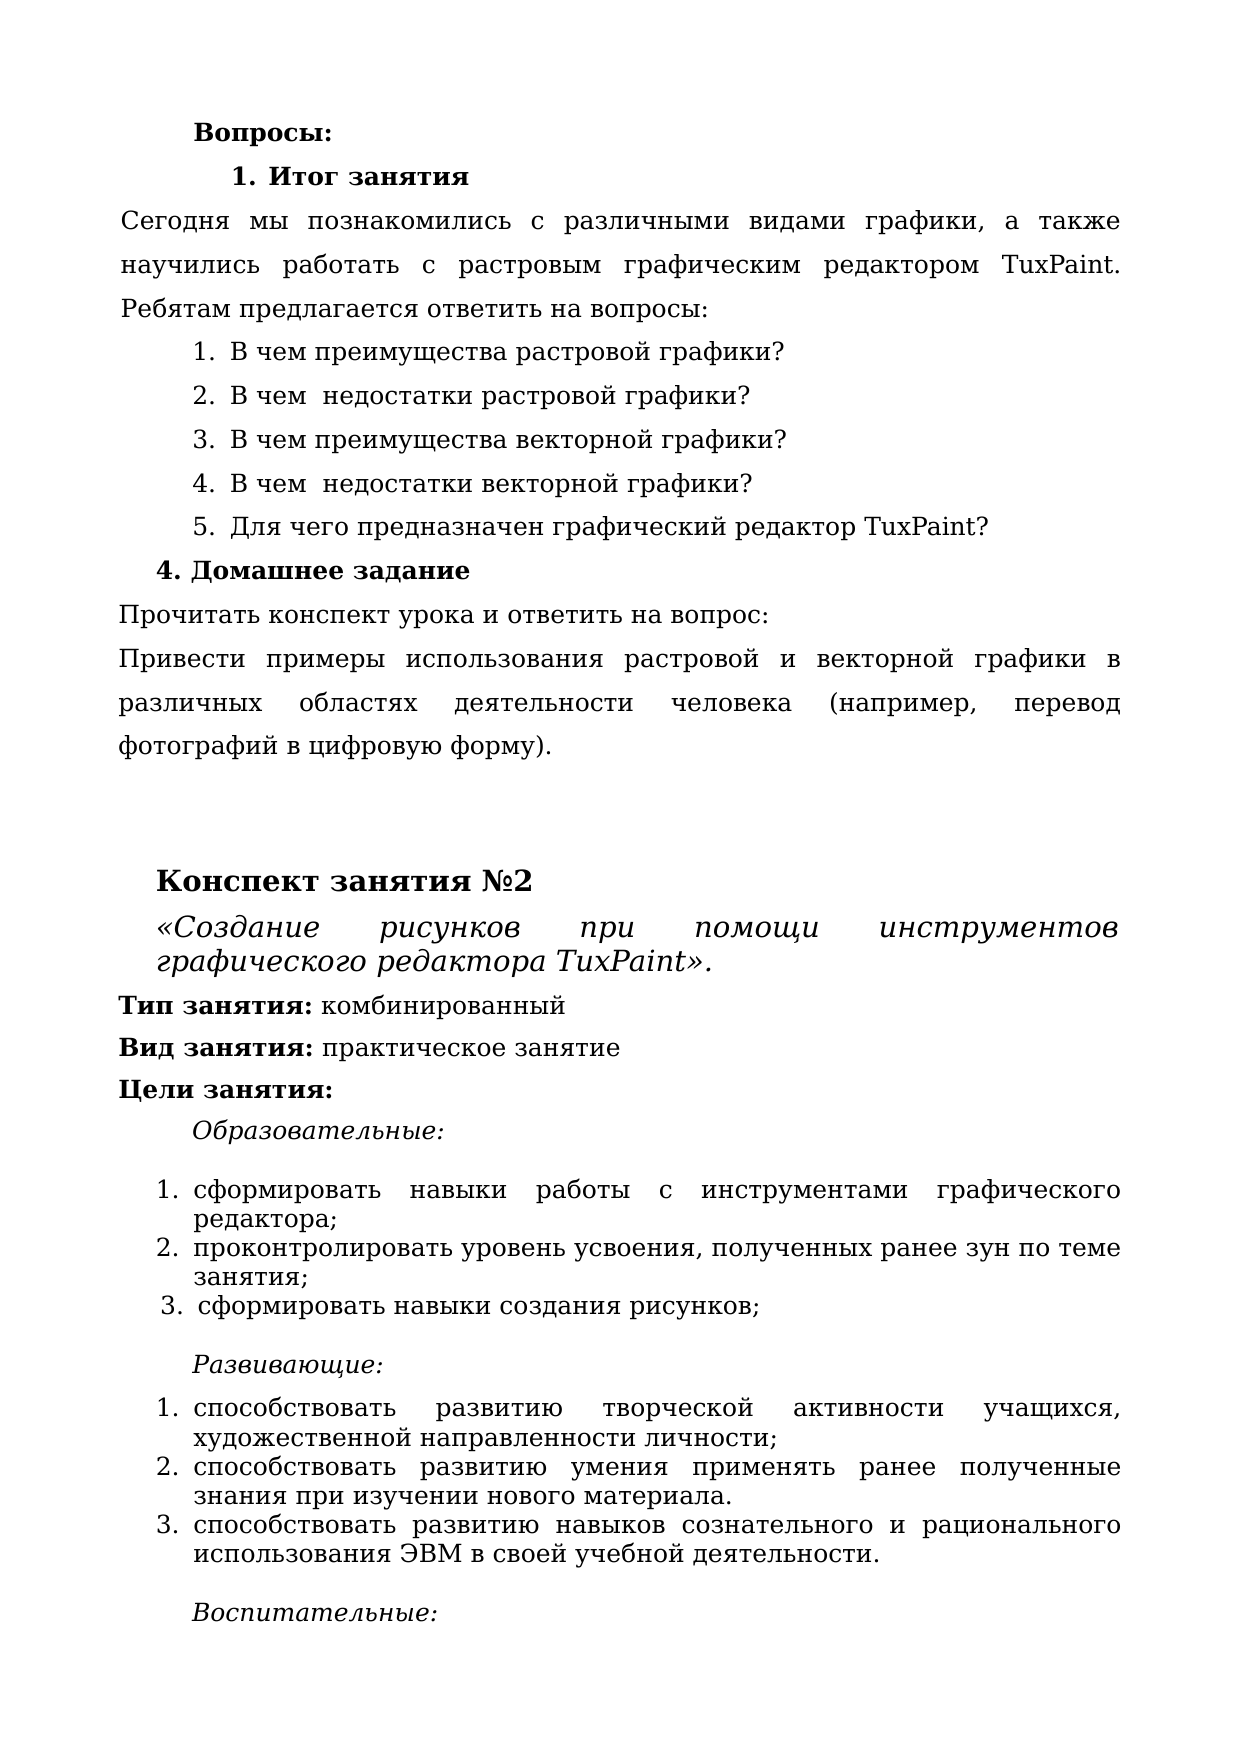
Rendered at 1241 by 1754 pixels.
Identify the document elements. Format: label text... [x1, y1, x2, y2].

list Итог занятия [156, 162, 1122, 192]
text Привести примеры использования растровой и векторной графики в различных областях деятельности человека (например, перевод фотографий в цифровую форму). [118, 644, 1122, 761]
list способствовать развитию навыков сознательного и рационального использования ЭВМ в своей учебной деятельности. [156, 1510, 1122, 1569]
list «Создание рисунков при помощи инструментов графического редактора TuxPaint». [118, 911, 1122, 978]
list Образовательные: [162, 1117, 1122, 1146]
list В чем преимущества векторной графики? [192, 425, 1122, 454]
list В чем недостатки растровой графики? [192, 381, 1122, 410]
list сформировать навыки создания рисунков; [156, 1292, 1122, 1321]
text Тип занятия: комбинированный [118, 991, 1122, 1020]
list сформировать навыки работы с инструментами графического редактора; [156, 1175, 1122, 1233]
list Сегодня мы познакомились с различными видами графики, а также научились работать с растровым графическим редактором TuxPaint. Ребятам предлагается ответить на вопросы: [83, 206, 1122, 323]
list Воспитательные: [162, 1598, 1122, 1627]
text Прочитать конспект урока и ответить на вопрос: [118, 600, 1122, 629]
list проконтролировать уровень усвоения, полученных ранее зун по теме занятия; [156, 1233, 1122, 1292]
list Для чего предназначен графический редактор TuxPaint? [192, 512, 1122, 542]
text Вид занятия: практическое занятие [118, 1033, 1122, 1062]
list способствовать развитию умения применять ранее полученные знания при изучении нового материала. [156, 1452, 1122, 1510]
list В чем преимущества растровой графики? [192, 337, 1122, 367]
text Цели занятия: [118, 1075, 1122, 1104]
text Вопросы: [118, 118, 1122, 147]
list способствовать развитию творческой активности учащихся, художественной направленности личности; [156, 1394, 1122, 1452]
text Развивающие: [118, 1350, 1122, 1379]
list Конспект занятия №2 [118, 864, 1122, 898]
list В чем недостатки векторной графики? [192, 469, 1122, 498]
list 4. Домашнее задание [118, 556, 1122, 586]
